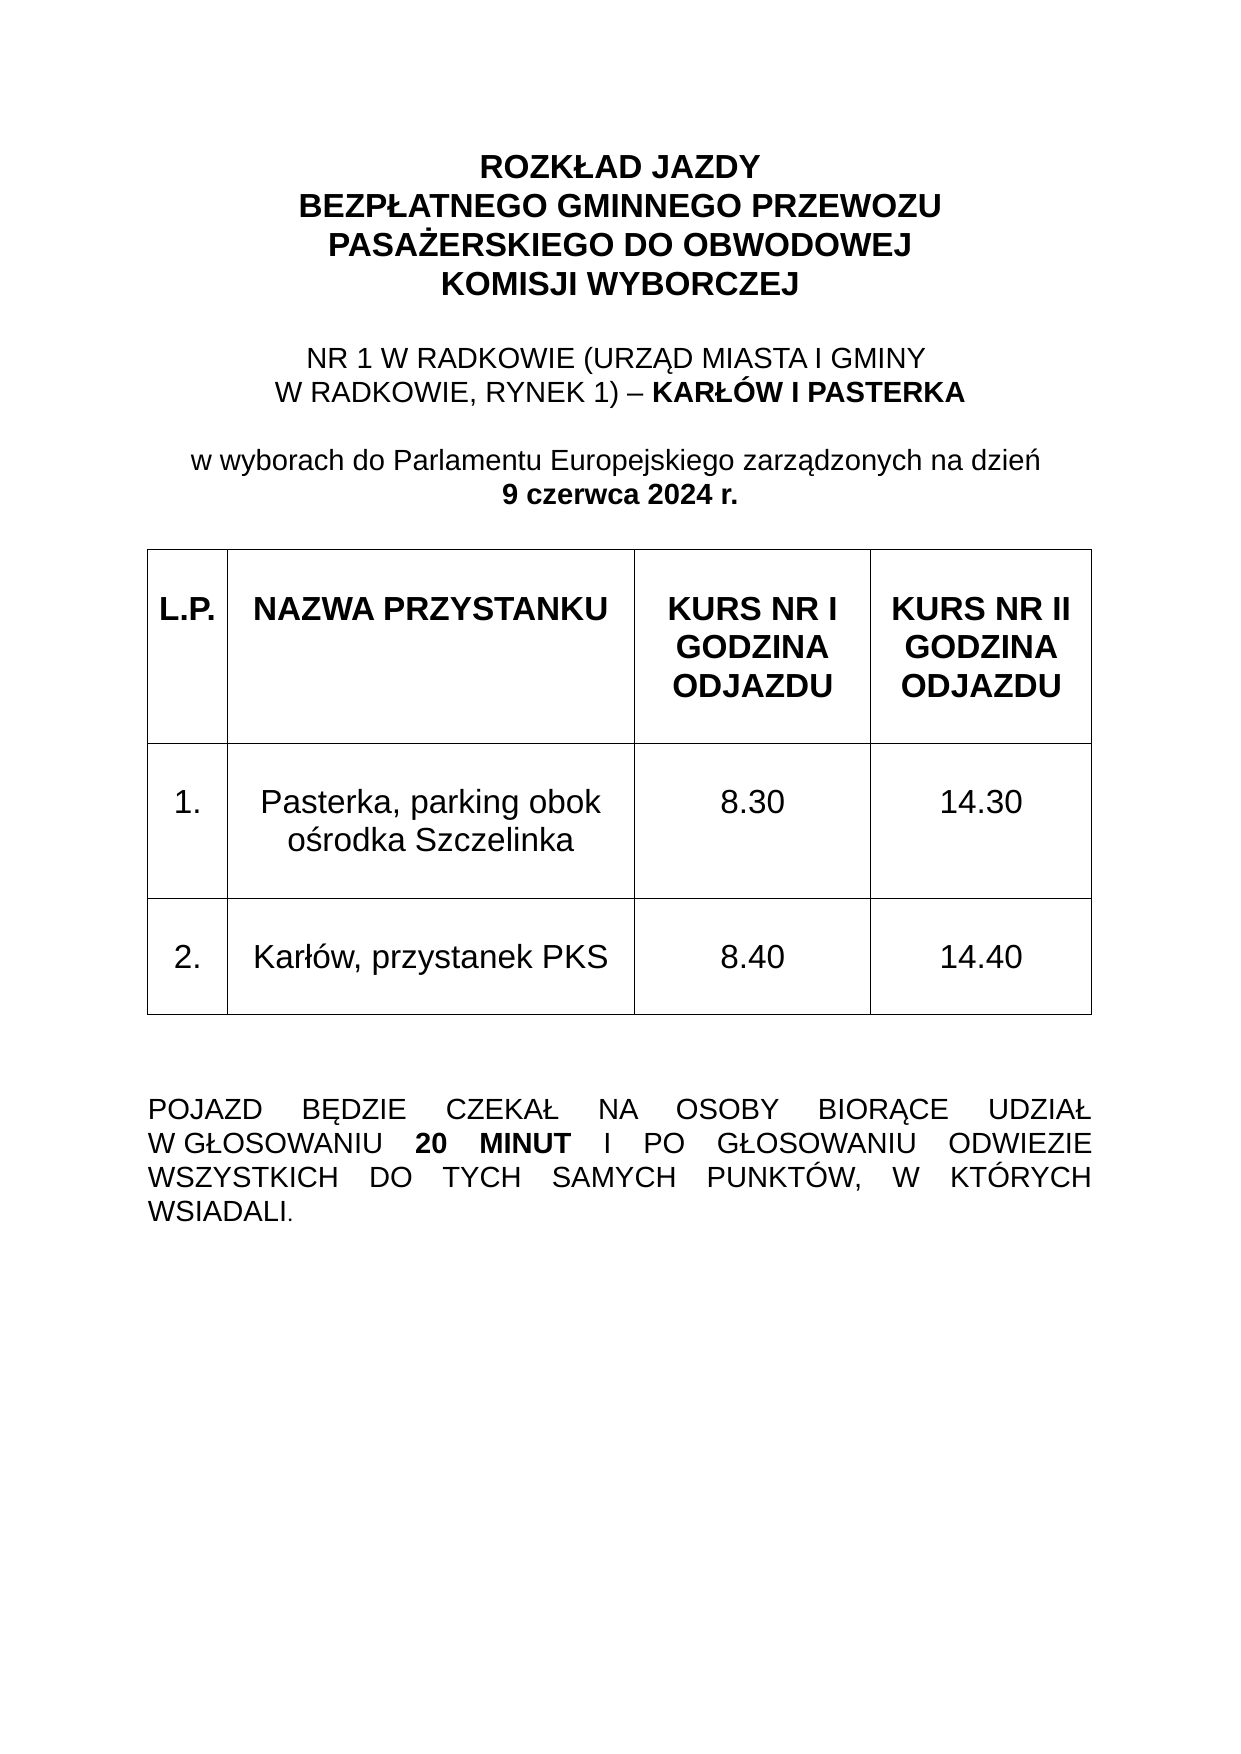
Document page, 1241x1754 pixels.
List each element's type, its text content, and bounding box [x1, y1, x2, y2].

table_header NAZWA PRZYSTANKU [228, 550, 634, 743]
table_cell 2. [148, 899, 227, 1014]
table_cell 14.30 [871, 744, 1091, 897]
table_cell 1. [148, 744, 227, 897]
text W RADKOWIE, RYNEK 1) – KARŁÓW I PASTERKA [148, 375, 1093, 409]
table_cell Karłów, przystanek PKS [228, 899, 634, 1014]
table_header KURS NR I GODZINA ODJAZDU [635, 550, 870, 743]
text 9 czerwca 2024 r. [148, 477, 1093, 510]
table_cell Pasterka, parking obok ośrodka Szczelinka [228, 744, 634, 897]
text KOMISJI WYBORCZEJ [148, 264, 1093, 302]
table_cell 14.40 [871, 899, 1091, 1014]
table_cell 8.40 [635, 899, 870, 1014]
table_cell 8.30 [635, 744, 870, 897]
text POJAZD BĘDZIE CZEKAŁ NA OSOBY BIORĄCE UDZIAŁ W GŁOSOWANIU 20 MINUT I PO GŁOSOWANIU ODWIEZIE WSZYSTKICH DO TYCH SAMYCH PUNKTÓW, W KTÓRYCH WSIADALI. [148, 1092, 1093, 1227]
table_header L.P. [148, 550, 227, 743]
text NR 1 W RADKOWIE (URZĄD MIASTA I GMINY [148, 341, 1093, 375]
text ROZKŁAD JAZDY [148, 148, 1093, 186]
table_header KURS NR II GODZINA ODJAZDU [871, 550, 1091, 743]
text w wyborach do Parlamentu Europejskiego zarządzonych na dzień [148, 443, 1093, 476]
text BEZPŁATNEGO GMINNEGO PRZEWOZU [148, 186, 1093, 225]
text PASAŻERSKIEGO DO OBWODOWEJ [148, 225, 1093, 263]
